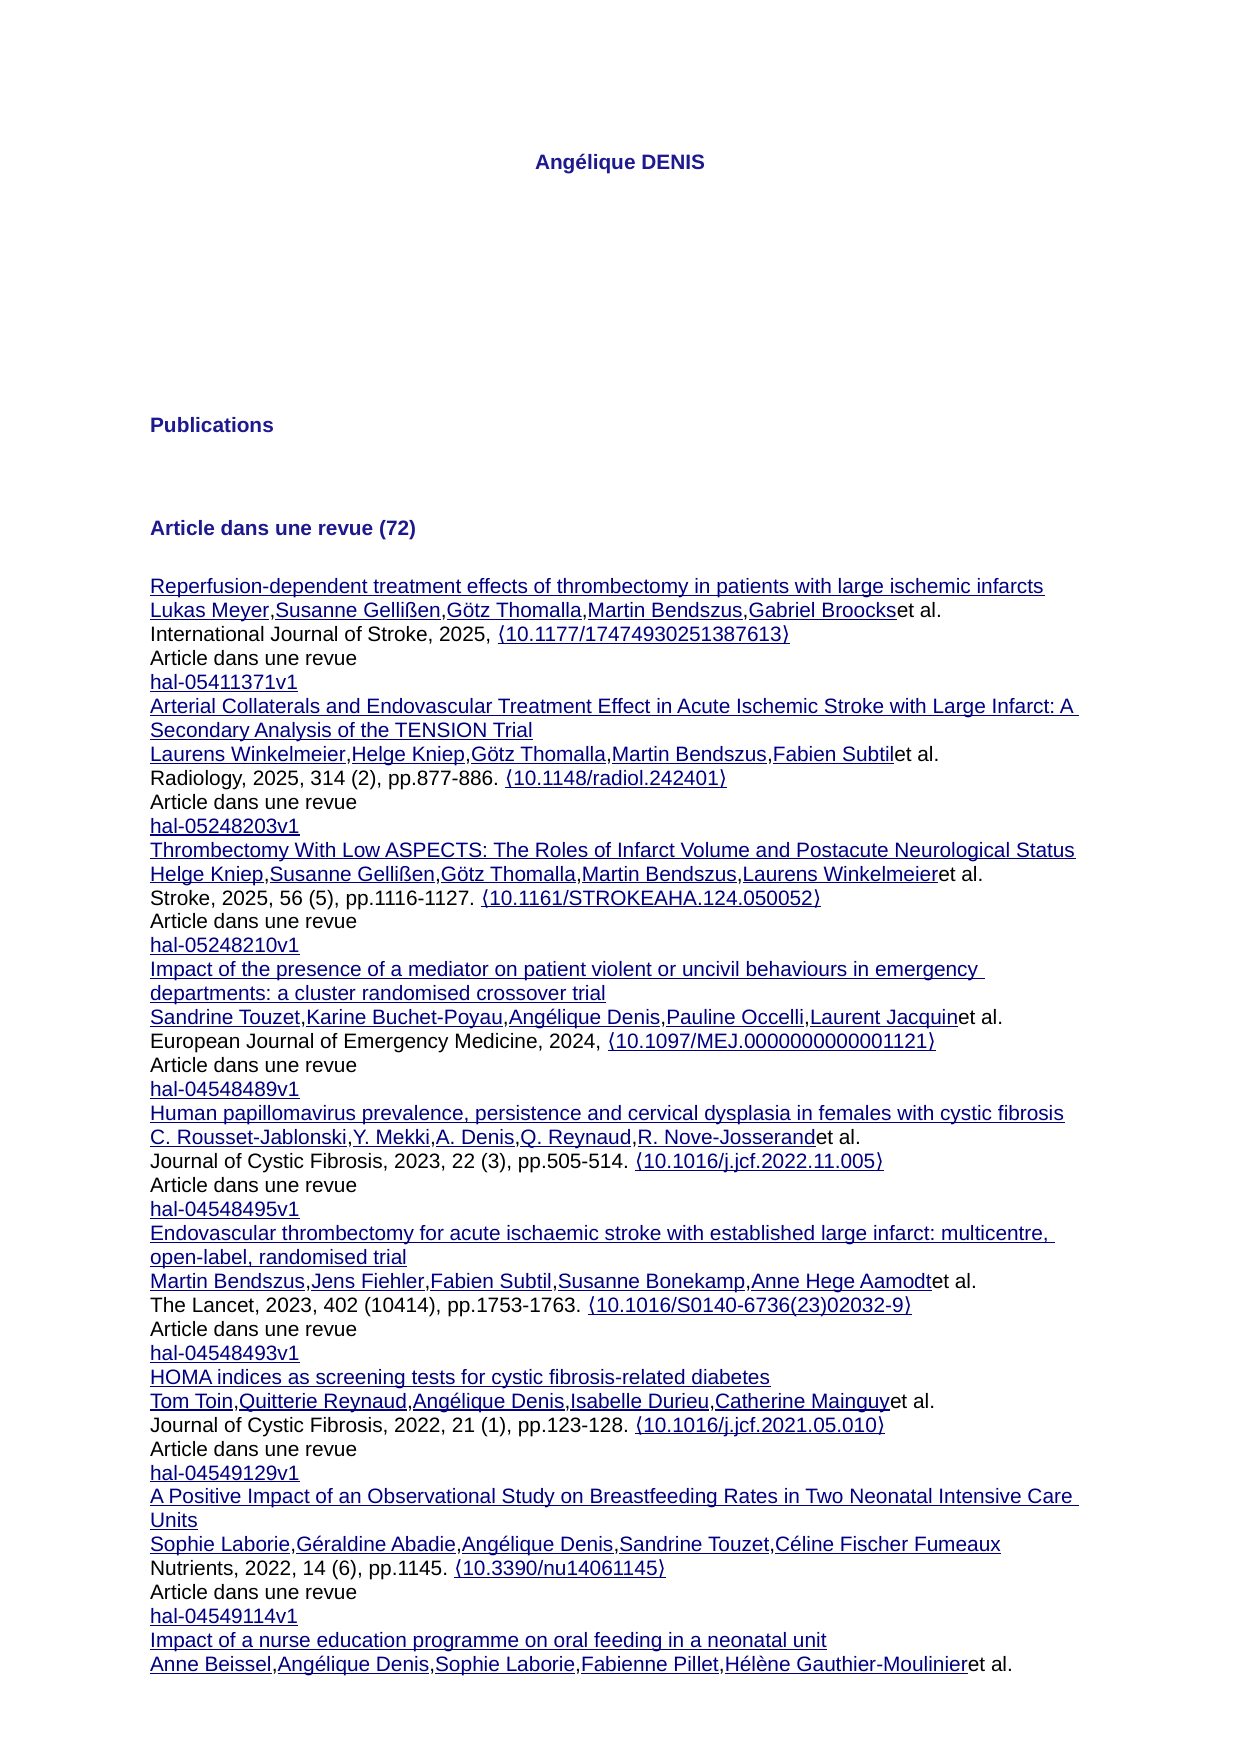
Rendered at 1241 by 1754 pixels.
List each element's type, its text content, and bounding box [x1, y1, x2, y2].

table_cell HOMA indices as screening tests for cystic fibrosis-related diabetes Tom Toin,Quitterie Reynaud,Angélique Denis,Isabelle Durieu,Catherine Mainguyet al. Journal of Cystic Fibrosis, 2022, 21 (1), pp.123-128. ⟨10.1016/j.jcf.2021.05.010⟩ Article dans une revue hal-04549129v1 [150, 1365, 1090, 1484]
table_header Reperfusion-dependent treatment effects of thrombectomy in patients with large ischemic infarcts Lukas Meyer,Susanne Gellißen,Götz Thomalla,Martin Bendszus,Gabriel Broockset al. International Journal of Stroke, 2025, ⟨10.1177/17474930251387613⟩ Article dans une revue hal-05411371v1 [150, 574, 1090, 694]
table_cell Thrombectomy With Low ASPECTS: The Roles of Infarct Volume and Postacute Neurological Status Helge Kniep,Susanne Gellißen,Götz Thomalla,Martin Bendszus,Laurens Winkelmeieret al. Stroke, 2025, 56 (5), pp.1116-1127. ⟨10.1161/STROKEAHA.124.050052⟩ Article dans une revue hal-05248210v1 [150, 838, 1090, 957]
table_cell Endovascular thrombectomy for acute ischaemic stroke with established large infarct: multicentre, open-label, randomised trial Martin Bendszus,Jens Fiehler,Fabien Subtil,Susanne Bonekamp,Anne Hege Aamodtet al. The Lancet, 2023, 402 (10414), pp.1753-1763. ⟨10.1016/S0140-6736(23)02032-9⟩ Article dans une revue hal-04548493v1 [150, 1221, 1090, 1364]
table_cell Impact of the presence of a mediator on patient violent or uncivil behaviours in emergency departments: a cluster randomised crossover trial Sandrine Touzet,Karine Buchet-Poyau,Angélique Denis,Pauline Occelli,Laurent Jacquinet al. European Journal of Emergency Medicine, 2024, ⟨10.1097/MEJ.0000000000001121⟩ Article dans une revue hal-04548489v1 [150, 957, 1090, 1101]
subtitle Angélique DENIS [150, 150, 1090, 174]
subtitle Publications [150, 412, 1090, 436]
table_cell Impact of a nurse education programme on oral feeding in a neonatal unit Anne Beissel,Angélique Denis,Sophie Laborie,Fabienne Pillet,Hélène Gauthier-Moulinieret al. [150, 1628, 1090, 1676]
table_cell Arterial Collaterals and Endovascular Treatment Effect in Acute Ischemic Stroke with Large Infarct: A Secondary Analysis of the TENSION Trial Laurens Winkelmeier,Helge Kniep,Götz Thomalla,Martin Bendszus,Fabien Subtilet al. Radiology, 2025, 314 (2), pp.877-886. ⟨10.1148/radiol.242401⟩ Article dans une revue hal-05248203v1 [150, 694, 1090, 837]
subtitle Article dans une revue (72) [150, 516, 1090, 539]
table_cell A Positive Impact of an Observational Study on Breastfeeding Rates in Two Neonatal Intensive Care Units Sophie Laborie,Géraldine Abadie,Angélique Denis,Sandrine Touzet,Céline Fischer Fumeaux Nutrients, 2022, 14 (6), pp.1145. ⟨10.3390/nu14061145⟩ Article dans une revue hal-04549114v1 [150, 1484, 1090, 1628]
table_cell Human papillomavirus prevalence, persistence and cervical dysplasia in females with cystic fibrosis C. Rousset-Jablonski,Y. Mekki,A. Denis,Q. Reynaud,R. Nove-Josserandet al. Journal of Cystic Fibrosis, 2023, 22 (3), pp.505-514. ⟨10.1016/j.jcf.2022.11.005⟩ Article dans une revue hal-04548495v1 [150, 1101, 1090, 1221]
